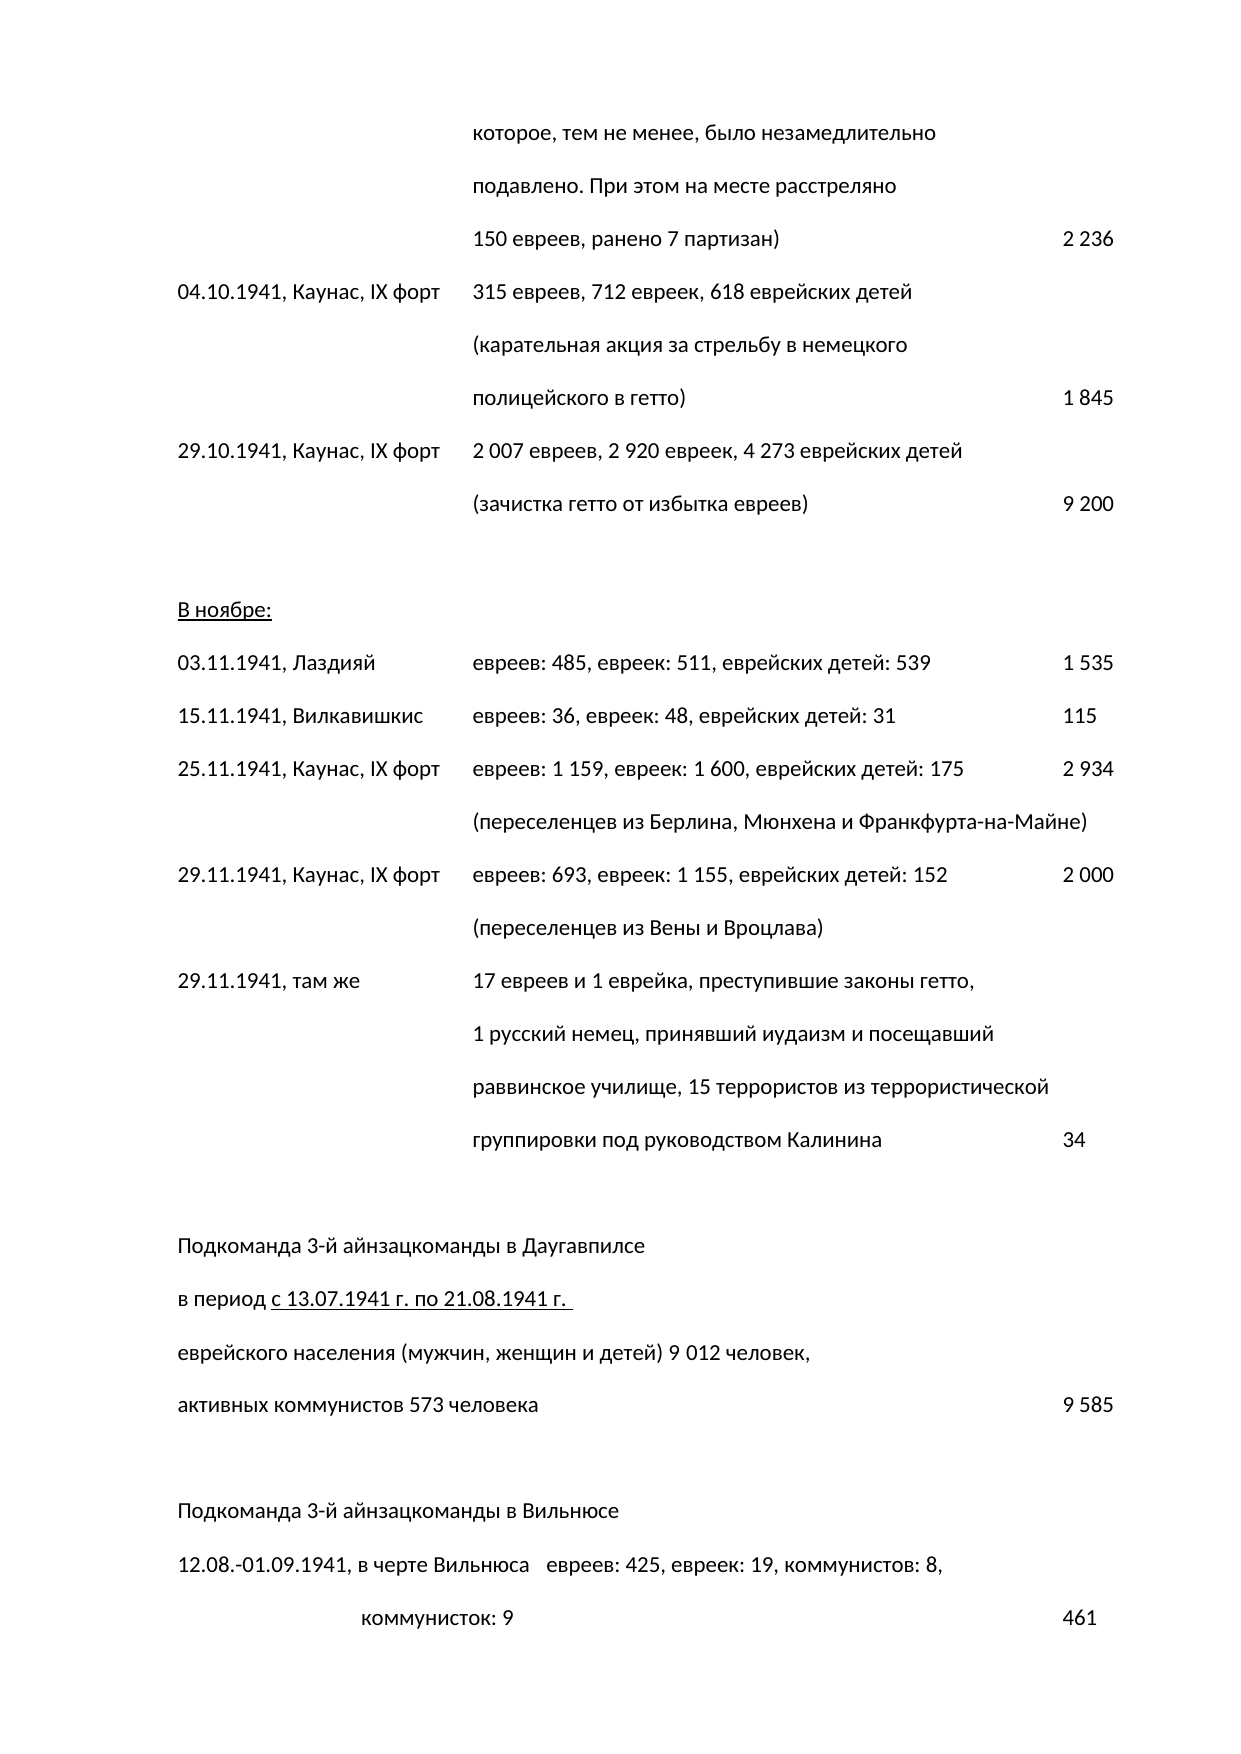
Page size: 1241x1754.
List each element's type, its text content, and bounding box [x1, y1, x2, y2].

text 25.11.1941, Каунас, IX форт евреев: 1 159, евреек: 1 600, еврейских детей: 175 2 934 [177, 754, 1152, 782]
text 29.11.1941, там же 17 евреев и 1 еврейка, преступившие законы гетто, [177, 966, 1152, 994]
text 12.08.-01.09.1941, в черте Вильнюса евреев: 425, евреек: 19, коммунистов: 8, [177, 1550, 1152, 1578]
text (карательная акция за стрельбу в немецкого [398, 330, 1152, 358]
text 15.11.1941, Вилкавишкис евреев: 36, евреек: 48, еврейских детей: 31 115 [177, 701, 1152, 729]
text коммунисток: 9 461 [325, 1603, 1152, 1631]
text 29.11.1941, Каунас, IX форт евреев: 693, евреек: 1 155, еврейских детей: 152 2 000 [177, 860, 1152, 888]
text 03.11.1941, Лаздияй евреев: 485, евреек: 511, еврейских детей: 539 1 535 [177, 648, 1152, 676]
text Подкоманда 3-й айнзацкоманды в Вильнюсе [177, 1497, 1152, 1525]
text раввинское училище, 15 террористов из террористической [398, 1072, 1152, 1101]
text активных коммунистов 573 человека 9 585 [177, 1391, 1152, 1419]
text Подкоманда 3-й айнзацкоманды в Даугавпилсе [177, 1232, 1152, 1259]
text 1 русский немец, принявший иудаизм и посещавший [398, 1019, 1152, 1047]
text В ноябре: [177, 595, 1152, 623]
text (переселенцев из Вены и Вроцлава) [398, 913, 1152, 941]
text полицейского в гетто) 1 845 [398, 383, 1152, 411]
text еврейского населения (мужчин, женщин и детей) 9 012 человек, [177, 1338, 1152, 1366]
text (переселенцев из Берлина, Мюнхена и Франкфурта-на-Майне) [398, 807, 1152, 835]
text (зачистка гетто от избытка евреев) 9 200 [398, 489, 1152, 517]
text 29.10.1941, Каунас, IX форт 2 007 евреев, 2 920 евреек, 4 273 еврейских детей [177, 436, 1152, 464]
text группировки под руководством Калинина 34 [398, 1126, 1152, 1153]
text 150 евреев, ранено 7 партизан) 2 236 [398, 224, 1152, 252]
text которое, тем не менее, было незамедлительно [398, 118, 1152, 146]
text подавлено. При этом на месте расстреляно [398, 171, 1152, 199]
text 04.10.1941, Каунас, IX форт 315 евреев, 712 евреек, 618 еврейских детей [177, 277, 1152, 305]
text в период с 13.07.1941 г. по 21.08.1941 г. [177, 1284, 1152, 1313]
